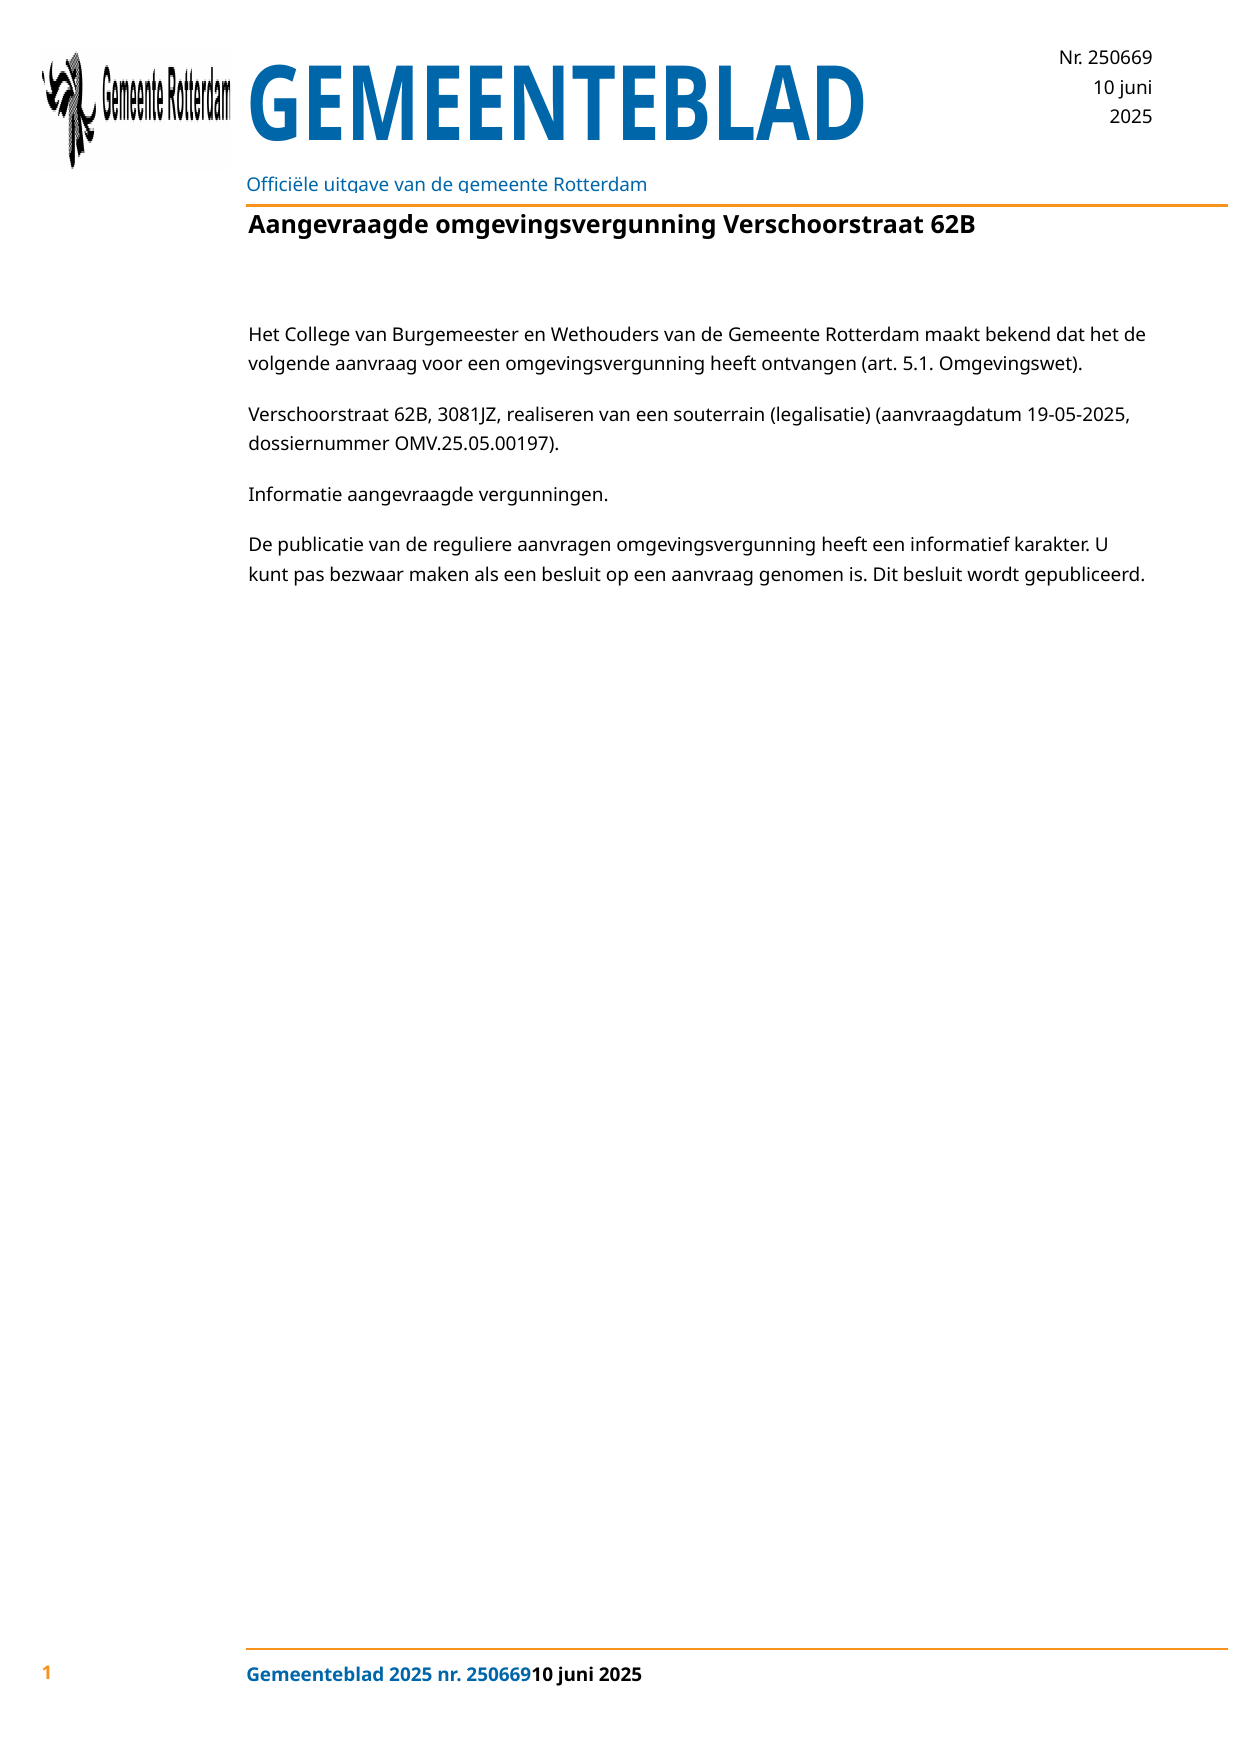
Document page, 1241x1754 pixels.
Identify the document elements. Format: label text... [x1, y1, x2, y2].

text Verschoorstraat 62B, 3081JZ, realiseren van een souterrain (legalisatie) (aanvraagdatum 19-05-2025, dossiernummer OMV.25.05.00197). [248, 401, 1152, 456]
text Aangevraagde omgevingsvergunning Verschoorstraat 62B [248, 207, 1152, 241]
text Informatie aangevraagde vergunningen. [248, 481, 1152, 506]
text Het College van Burgemeester en Wethouders van de Gemeente Rotterdam maakt bekend dat het de volgende aanvraag voor een omgevingsvergunning heeft ontvangen (art. 5.1. Omgevingswet). [248, 321, 1152, 376]
picture [41, 47, 231, 172]
text De publicatie van de reguliere aanvragen omgevingsvergunning heeft een informatief karakter. U kunt pas bezwaar maken als een besluit op een aanvraag genomen is. Dit besluit wordt gepubliceerd. [248, 531, 1152, 586]
